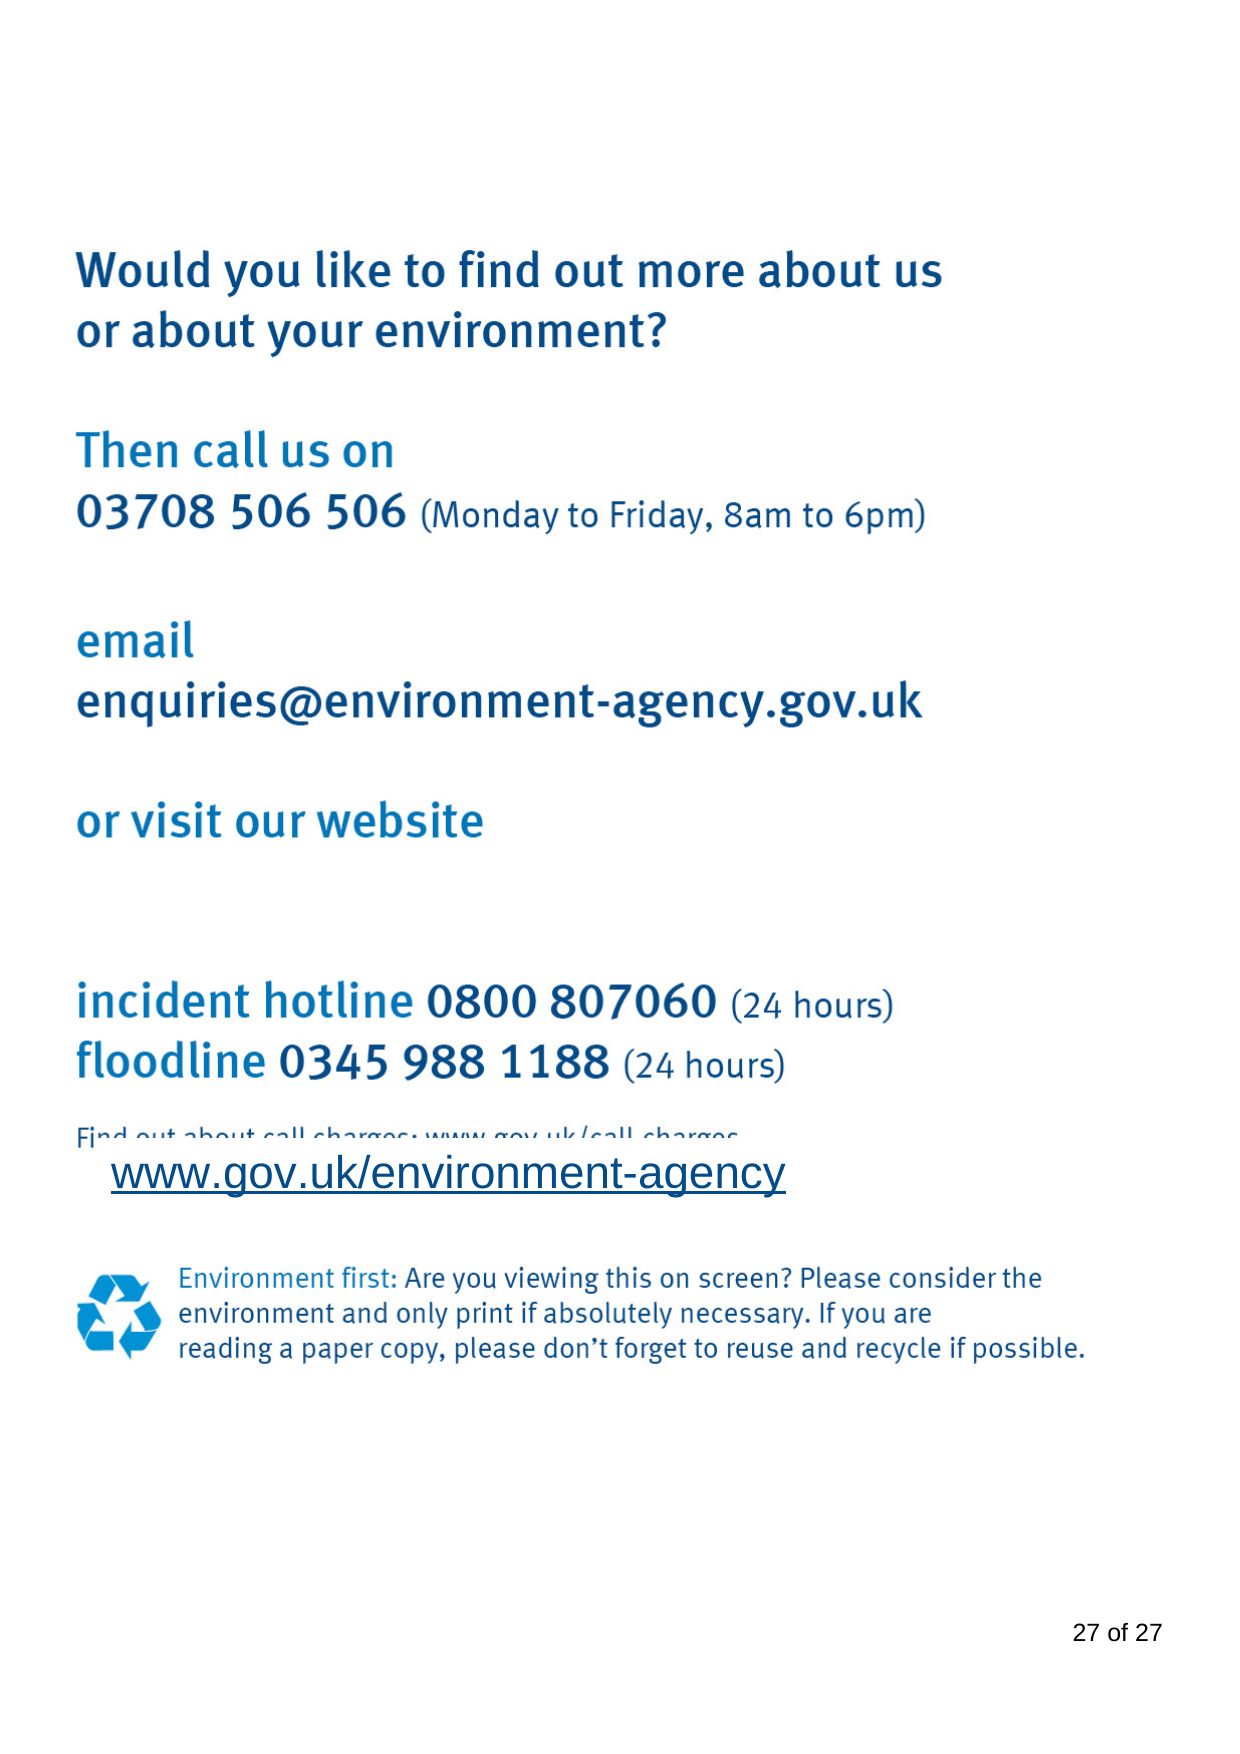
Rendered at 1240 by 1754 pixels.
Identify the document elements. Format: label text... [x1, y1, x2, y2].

text www.gov.uk/environment-agency [111, 1146, 924, 1198]
